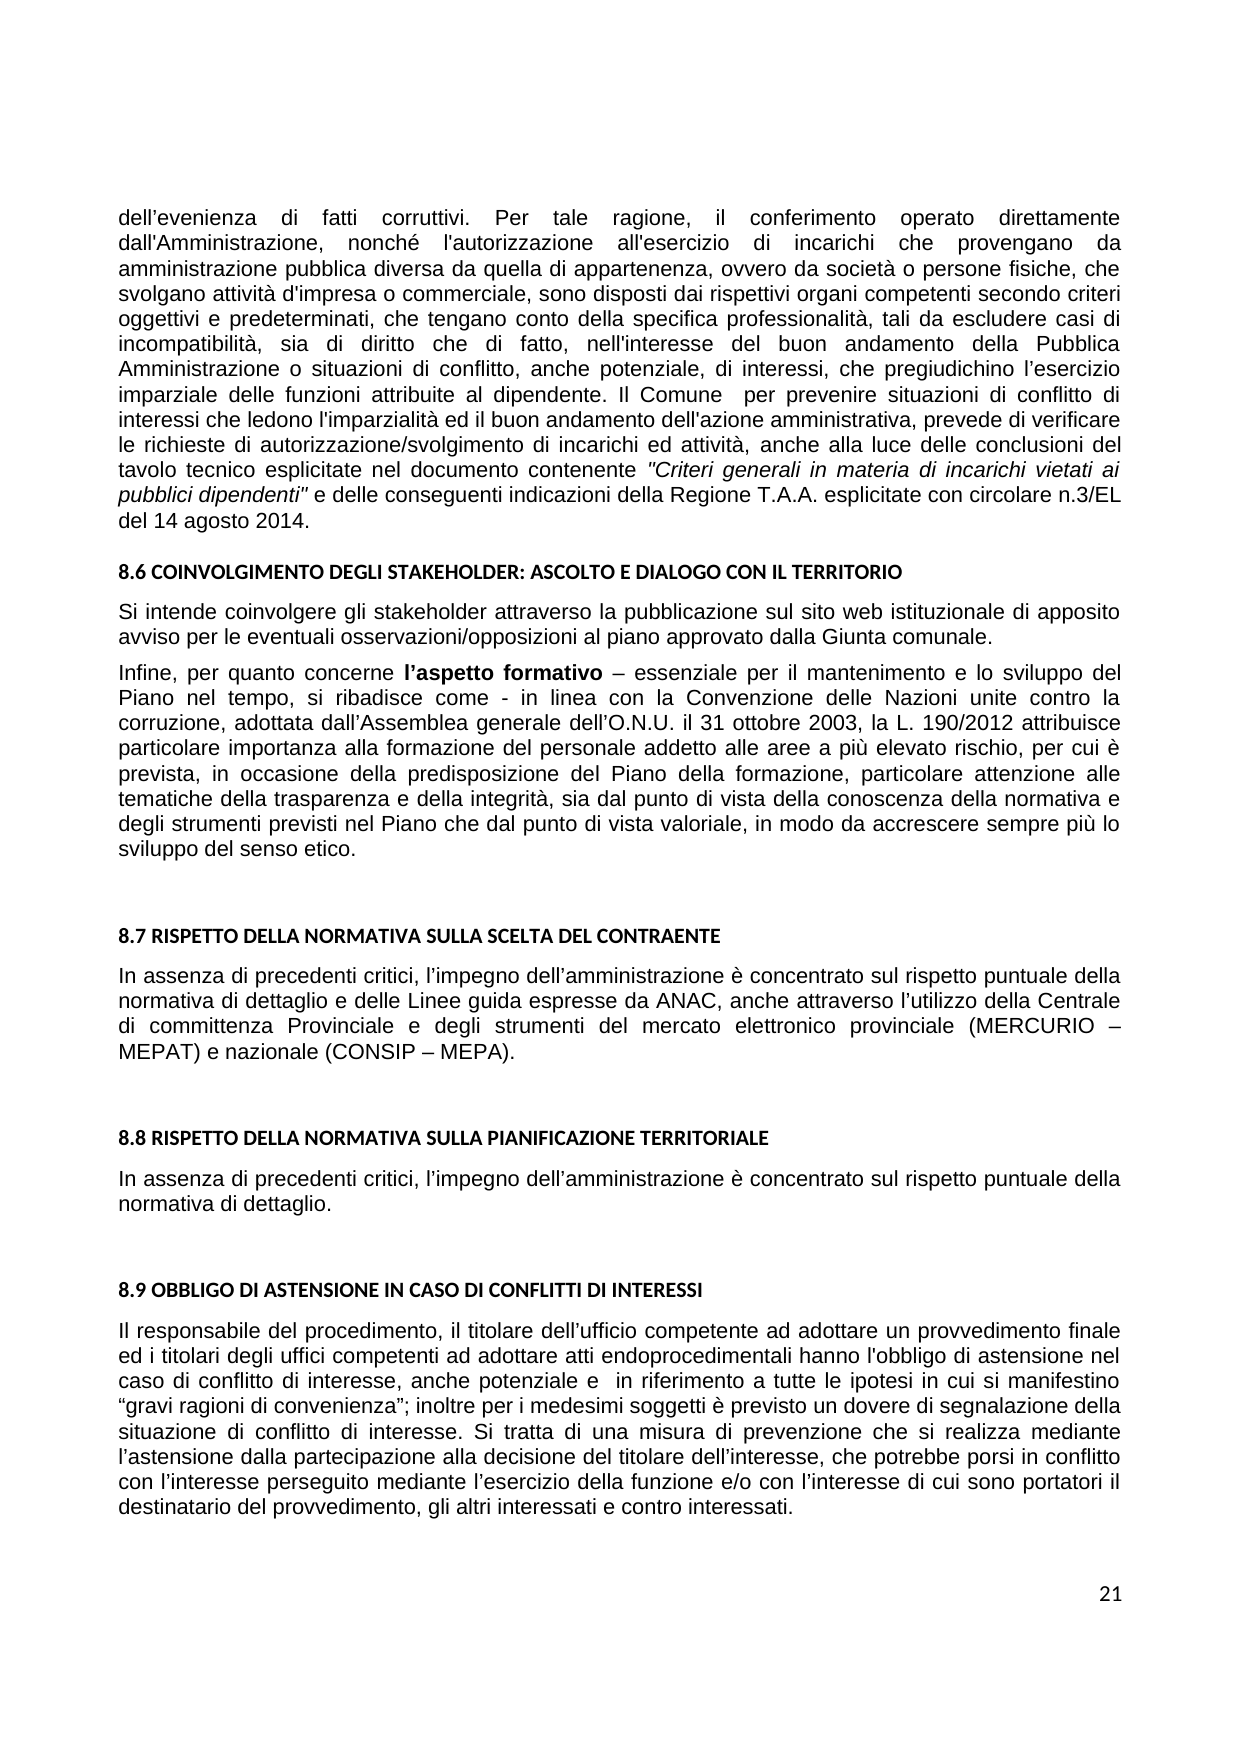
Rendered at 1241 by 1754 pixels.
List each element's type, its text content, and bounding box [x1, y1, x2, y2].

subtitle 8.6 COINVOLGIMENTO DEGLI STAKEHOLDER: ASCOLTO E DIALOGO CON IL TERRITORIO [118, 558, 1122, 584]
text Si intende coinvolgere gli stakeholder attraverso la pubblicazione sul sito web istituzionale di apposito avviso per le eventuali osservazioni/opposizioni al piano approvato dalla Giunta comunale. [118, 599, 1122, 649]
subtitle 8.7 RISPETTO DELLA NORMATIVA SULLA SCELTA DEL CONTRAENTE [118, 922, 1122, 949]
subtitle 8.8 RISPETTO DELLA NORMATIVA SULLA PIANIFICAZIONE TERRITORIALE [118, 1124, 1122, 1151]
list Il responsabile del procedimento, il titolare dell’ufficio competente ad adottare un provvedimento finale ed i titolari degli uffici competenti ad adottare atti endoprocedimentali hanno l'obbligo di astensione nel caso di conflitto di interesse, anche potenziale e in riferimento a tutte le ipotesi in cui si manifestino “gravi ragioni di convenienza”; inoltre per i medesimi soggetti è previsto un dovere di segnalazione della situazione di conflitto di interesse. Si tratta di una misura di prevenzione che si realizza mediante l’astensione dalla partecipazione alla decisione del titolare dell’interesse, che potrebbe porsi in conflitto con l’interesse perseguito mediante l’esercizio della funzione e/o con l’interesse di cui sono portatori il destinatario del provvedimento, gli altri interessati e contro interessati. [118, 1318, 1122, 1519]
text Infine, per quanto concerne l’aspetto formativo – essenziale per il mantenimento e lo sviluppo del Piano nel tempo, si ribadisce come - in linea con la Convenzione delle Nazioni unite contro la corruzione, adottata dall’Assemblea generale dell’O.N.U. il 31 ottobre 2003, la L. 190/2012 attribuisce particolare importanza alla formazione del personale addetto alle aree a più elevato rischio, per cui è prevista, in occasione della predisposizione del Piano della formazione, particolare attenzione alle tematiche della trasparenza e della integrità, sia dal punto di vista della conoscenza della normativa e degli strumenti previsti nel Piano che dal punto di vista valoriale, in modo da accrescere sempre più lo sviluppo del senso etico. [118, 660, 1122, 861]
text In assenza di precedenti critici, l’impegno dell’amministrazione è concentrato sul rispetto puntuale della normativa di dettaglio. [118, 1166, 1122, 1216]
text In assenza di precedenti critici, l’impegno dell’amministrazione è concentrato sul rispetto puntuale della normativa di dettaglio e delle Linee guida espresse da ANAC, anche attraverso l’utilizzo della Centrale di committenza Provinciale e degli strumenti del mercato elettronico provinciale (MERCURIO – MEPAT) e nazionale (CONSIP – MEPA). [118, 963, 1122, 1064]
text dell’evenienza di fatti corruttivi. Per tale ragione, il conferimento operato direttamente dall'Amministrazione, nonché l'autorizzazione all'esercizio di incarichi che provengano da amministrazione pubblica diversa da quella di appartenenza, ovvero da società o persone fisiche, che svolgano attività d'impresa o commerciale, sono disposti dai rispettivi organi competenti secondo criteri oggettivi e predeterminati, che tengano conto della specifica professionalità, tali da escludere casi di incompatibilità, sia di diritto che di fatto, nell'interesse del buon andamento della Pubblica Amministrazione o situazioni di conflitto, anche potenziale, di interessi, che pregiudichino l’esercizio imparziale delle funzioni attribuite al dipendente. Il Comune per prevenire situazioni di conflitto di interessi che ledono l'imparzialità ed il buon andamento dell'azione amministrativa, prevede di verificare le richieste di autorizzazione/svolgimento di incarichi ed attività, anche alla luce delle conclusioni del tavolo tecnico esplicitate nel documento contenente "Criteri generali in materia di incarichi vietati ai pubblici dipendenti" e delle conseguenti indicazioni della Regione T.A.A. esplicitate con circolare n.3/EL del 14 agosto 2014. [118, 205, 1122, 533]
subtitle 8.9 OBBLIGO DI ASTENSIONE IN CASO DI CONFLITTI DI INTERESSI [118, 1277, 1122, 1303]
